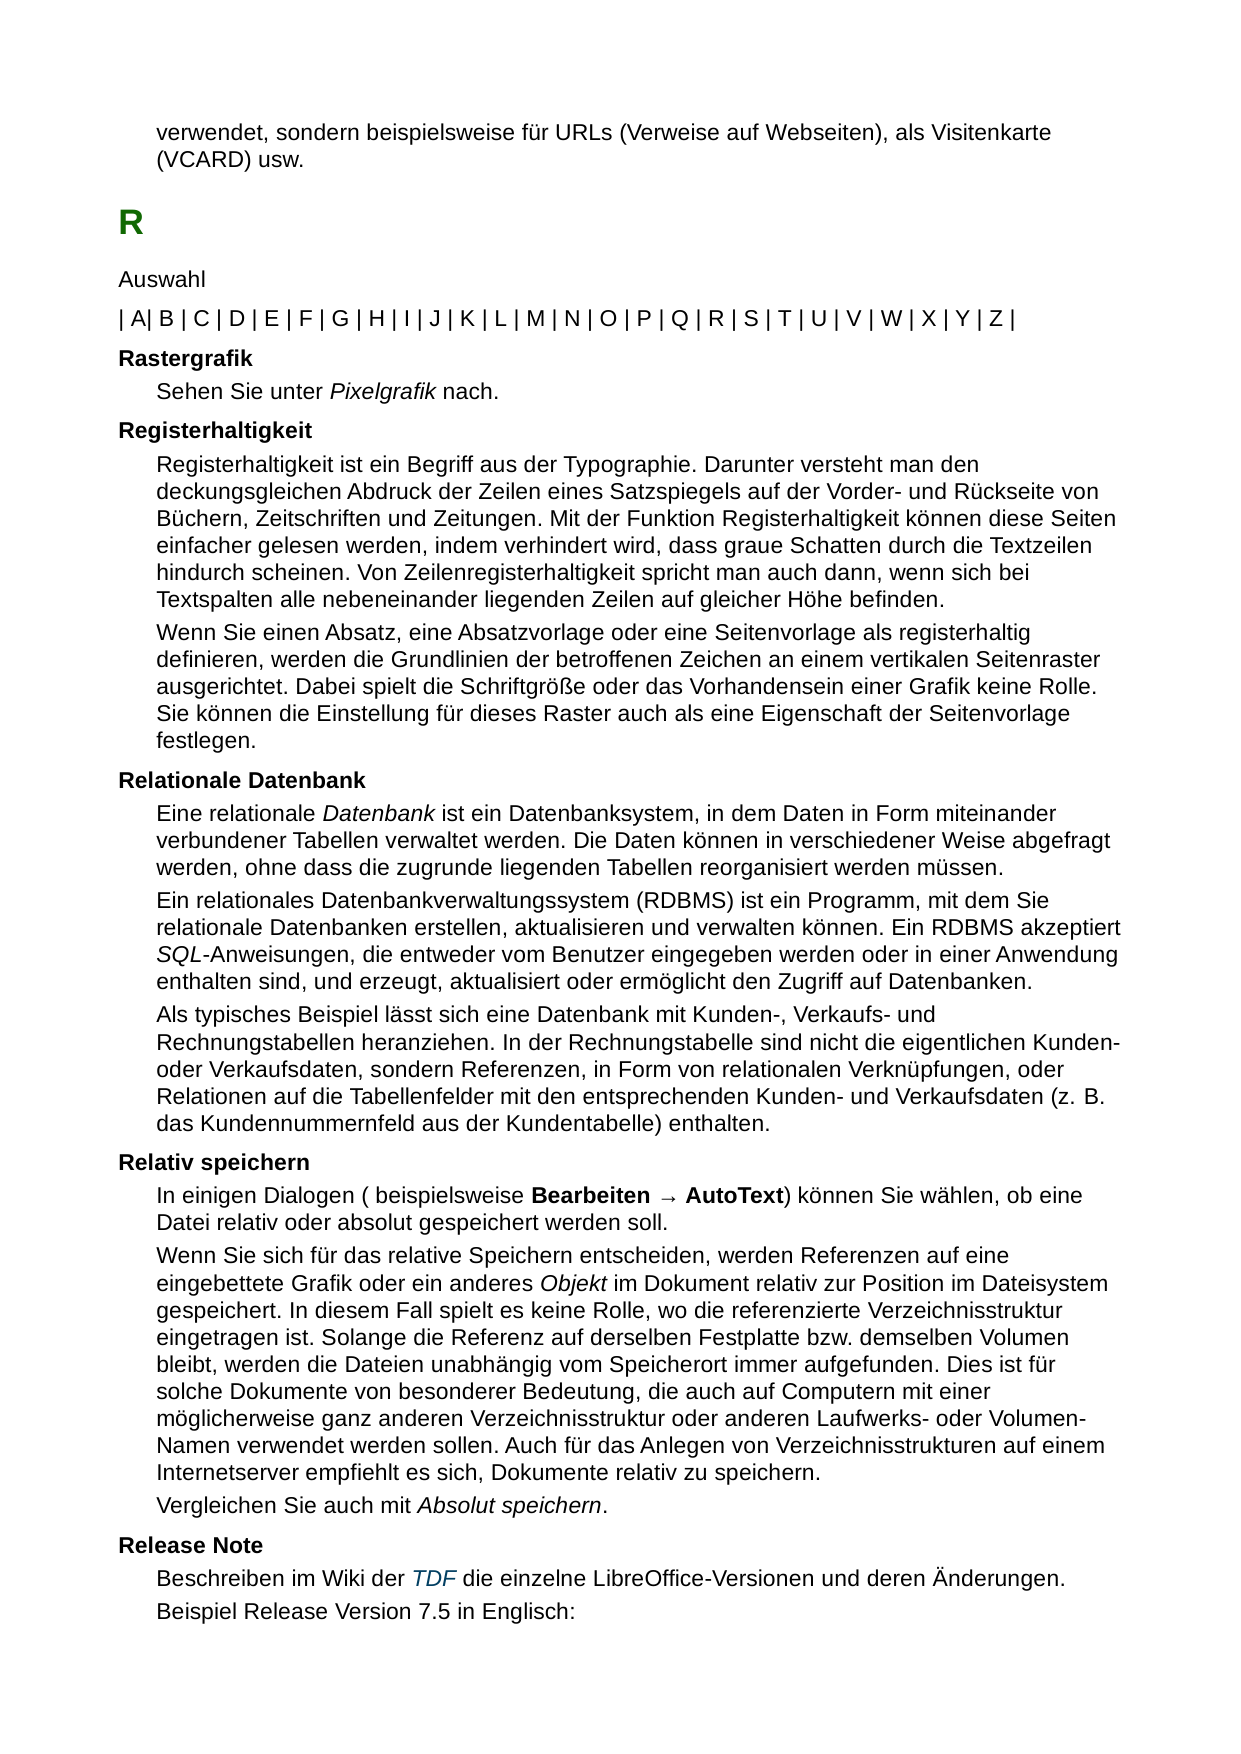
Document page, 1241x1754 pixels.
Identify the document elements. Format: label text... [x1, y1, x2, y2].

text Eine relationale Datenbank ist ein Datenbanksystem, in dem Daten in Form miteinander verbundener Tabellen verwaltet werden. Die Daten können in verschiedener Weise abgefragt werden, ohne dass die zugrunde liegenden Tabellen reorganisiert werden müssen. [156, 799, 1122, 881]
list Registerhaltigkeit [118, 417, 1122, 444]
text Als typisches Beispiel lässt sich eine Datenbank mit Kunden-, Verkaufs- und Rechnungstabellen heranziehen. In der Rechnungstabelle sind nicht die eigentlichen Kunden- oder Verkaufsdaten, sondern Referenzen, in Form von relationalen Verknüpfungen, oder Relationen auf die Tabellenfelder mit den entsprechenden Kunden- und Verkaufsdaten (z. B. das Kundennummernfeld aus der Kundentabelle) enthalten. [156, 1001, 1122, 1136]
text Beschreiben im Wiki der TDF die einzelne LibreOffice-Versionen und deren Änderungen. [156, 1564, 1122, 1591]
text Auswahl [118, 266, 1122, 293]
text | A| B | C | D | E | F | G | H | I | J | K | L | M | N | O | P | Q | R | S | T | U | V | W | X | Y | Z | [118, 305, 1122, 332]
list Release Note [118, 1531, 1122, 1558]
text Vergleichen Sie auch mit Absolut speichern. [156, 1491, 1122, 1518]
text Beispiel Release Version 7.5 in Englisch: [156, 1597, 1122, 1624]
text Wenn Sie sich für das relative Speichern entscheiden, werden Referenzen auf eine eingebettete Grafik oder ein anderes Objekt im Dokument relativ zur Position im Dateisystem gespeichert. In diesem Fall spielt es keine Rolle, wo die referenzierte Verzeichnisstruktur eingetragen ist. Solange die Referenz auf derselben Festplatte bzw. demselben Volumen bleibt, werden die Dateien unabhängig vom Speicherort immer aufgefunden. Dies ist für solche Dokumente von besonderer Bedeutung, die auch auf Computern mit einer möglicherweise ganz anderen Verzeichnisstruktur oder anderen Laufwerks- oder Volumen-Namen verwendet werden sollen. Auch für das Anlegen von Verzeichnisstrukturen auf einem Internetserver empfiehlt es sich, Dokumente relativ zu speichern. [156, 1242, 1122, 1486]
list Relationale Datenbank [118, 766, 1122, 793]
text verwendet, sondern beispielsweise für URLs (Verweise auf Webseiten), als Visitenkarte (VCARD) usw. [156, 118, 1122, 172]
text In einigen Dialogen ( beispielsweise Bearbeiten → AutoText) können Sie wählen, ob eine Datei relativ oder absolut gespeichert werden soll. [156, 1182, 1122, 1236]
text Ein relationales Datenbankverwaltungssystem (RDBMS) ist ein Programm, mit dem Sie relationale Datenbanken erstellen, aktualisieren und verwalten können. Ein RDBMS akzeptiert SQL-Anweisungen, die entweder vom Benutzer eingegeben werden oder in einer Anwendung enthalten sind, und erzeugt, aktualisiert oder ermöglicht den Zugriff auf Datenbanken. [156, 886, 1122, 995]
list Relativ speichern [118, 1149, 1122, 1176]
subtitle R [118, 202, 1122, 242]
text Sehen Sie unter Pixelgrafik nach. [156, 377, 1122, 404]
text Wenn Sie einen Absatz, eine Absatzvorlage oder eine Seitenvorlage als registerhaltig definieren, werden die Grundlinien der betroffenen Zeichen an einem vertikalen Seitenraster ausgerichtet. Dabei spielt die Schriftgröße oder das Vorhandensein einer Grafik keine Rolle. Sie können die Einstellung für dieses Raster auch als eine Eigenschaft der Seitenvorlage festlegen. [156, 618, 1122, 754]
list Rastergrafik [118, 344, 1122, 371]
text Registerhaltigkeit ist ein Begriff aus der Typographie. Darunter versteht man den deckungsgleichen Abdruck der Zeilen eines Satzspiegels auf der Vorder- und Rückseite von Büchern, Zeitschriften und Zeitungen. Mit der Funktion Registerhaltigkeit können diese Seiten einfacher gelesen werden, indem verhindert wird, dass graue Schatten durch die Textzeilen hindurch scheinen. Von Zeilenregisterhaltigkeit spricht man auch dann, wenn sich bei Textspalten alle nebeneinander liegenden Zeilen auf gleicher Höhe befinden. [156, 450, 1122, 612]
